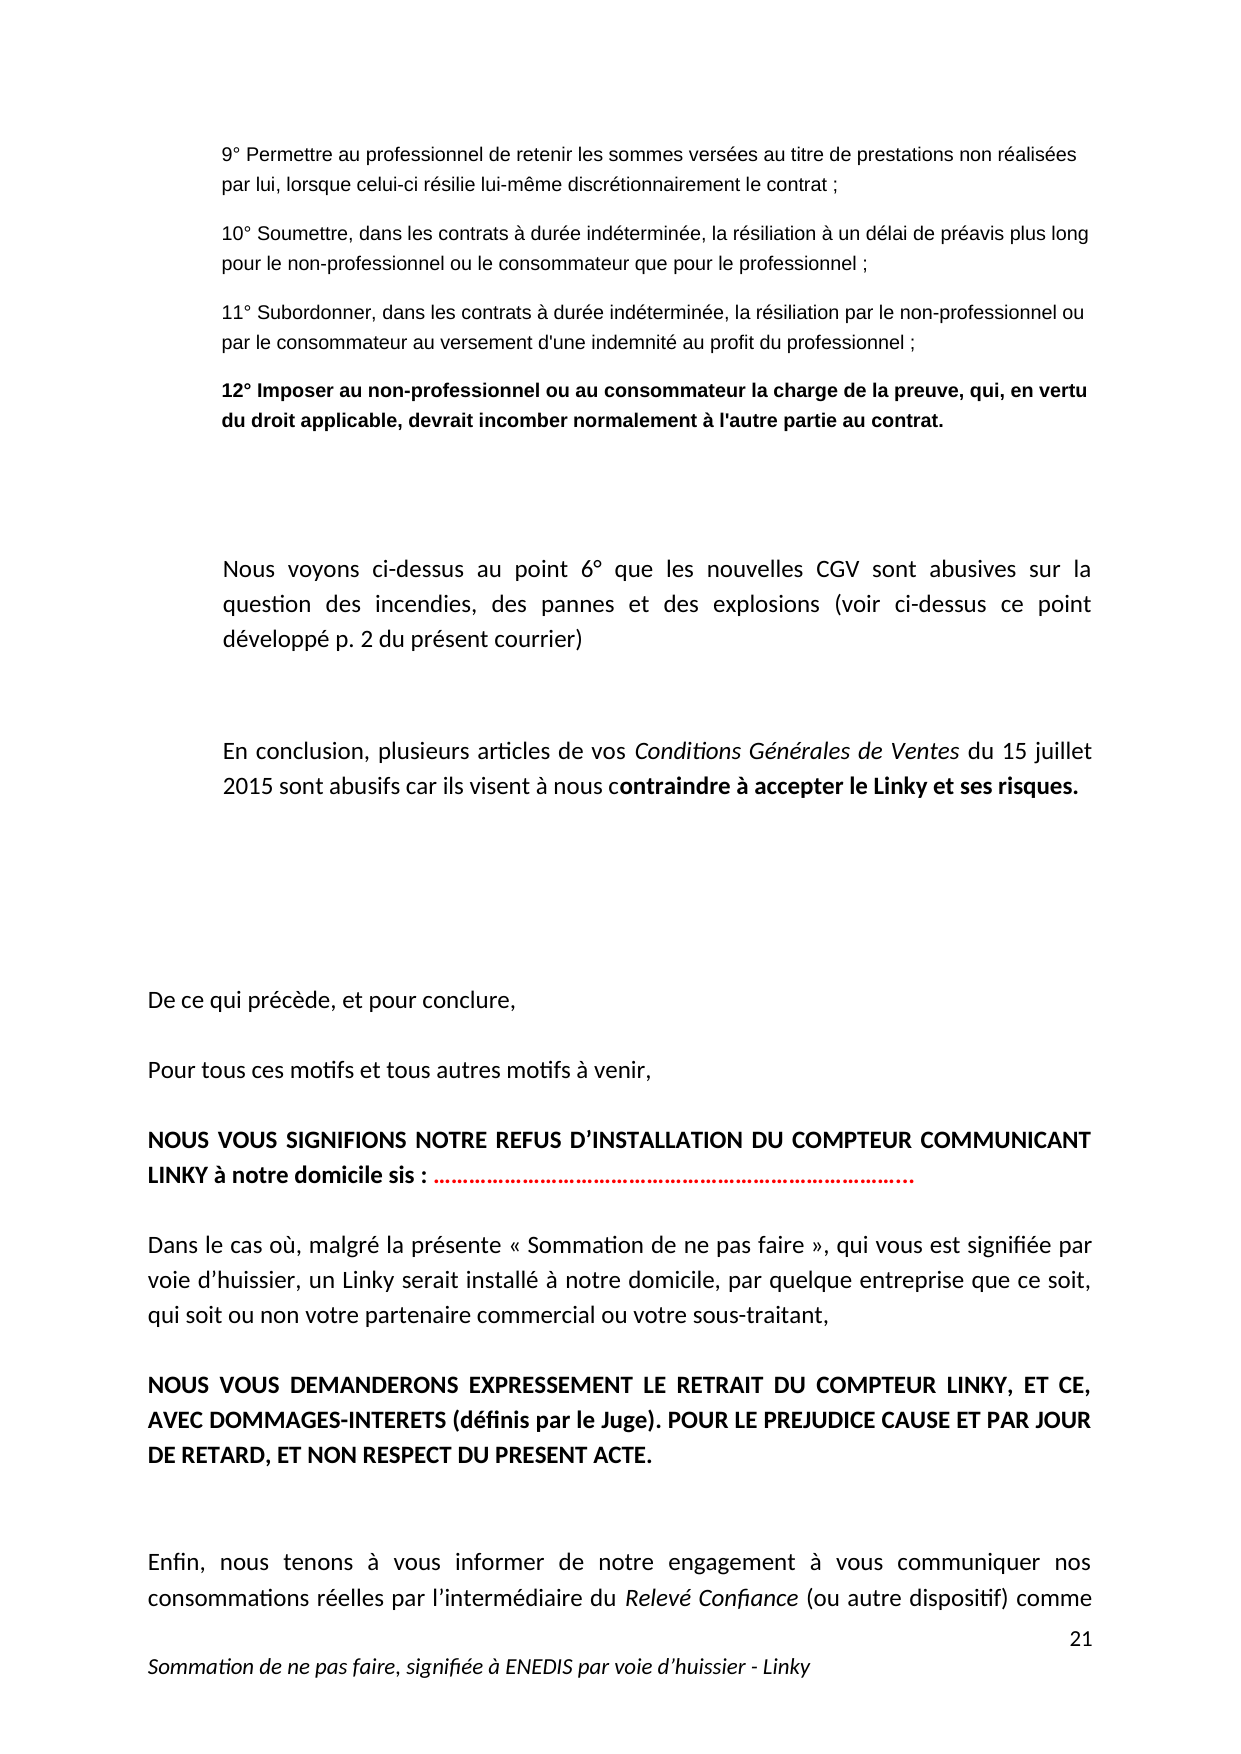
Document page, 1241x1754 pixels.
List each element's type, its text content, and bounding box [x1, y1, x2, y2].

text NOUS VOUS SIGNIFIONS NOTRE REFUS D’INSTALLATION DU COMPTEUR COMMUNICANT LINKY à notre domicile sis : ……………………………………………………………………... [148, 1124, 1092, 1189]
text Nous voyons ci-dessus au point 6° que les nouvelles CGV sont abusives sur la question des incendies, des pannes et des explosions (voir ci-dessus ce point développé p. 2 du présent courrier) [223, 553, 1092, 654]
text 12° Imposer au non-professionnel ou au consommateur la charge de la preuve, qui, en vertu du droit applicable, devrait incomber normalement à l'autre partie au contrat. [221, 372, 1092, 432]
text De ce qui précède, et pour conclure, [148, 984, 1092, 1014]
text En conclusion, plusieurs articles de vos Conditions Générales de Ventes du 15 juillet 2015 sont abusifs car ils visent à nous contraindre à accepter le Linky et ses risques. [223, 735, 1092, 801]
text 11° Subordonner, dans les contrats à durée indéterminée, la résiliation par le non-professionnel ou par le consommateur au versement d'une indemnité au profit du professionnel ; [221, 293, 1092, 353]
text Enfin, nous tenons à vous informer de notre engagement à vous communiquer nos consommations réelles par l’intermédiaire du Relevé Confiance (ou autre dispositif) comme [148, 1546, 1092, 1613]
text Dans le cas où, malgré la présente « Sommation de ne pas faire », qui vous est signifiée par voie d’huissier, un Linky serait installé à notre domicile, par quelque entreprise que ce soit, qui soit ou non votre partenaire commercial ou votre sous-traitant, [148, 1229, 1092, 1329]
text NOUS VOUS DEMANDERONS EXPRESSEMENT LE RETRAIT DU COMPTEUR LINKY, ET CE, AVEC DOMMAGES-INTERETS (définis par le Juge). POUR LE PREJUDICE CAUSE ET PAR JOUR DE RETARD, ET NON RESPECT DU PRESENT ACTE. [148, 1369, 1092, 1469]
text 10° Soumettre, dans les contrats à durée indéterminée, la résiliation à un délai de préavis plus long pour le non-professionnel ou le consommateur que pour le professionnel ; [221, 214, 1092, 274]
text 9° Permettre au professionnel de retenir les sommes versées au titre de prestations non réalisées par lui, lorsque celui-ci résilie lui-même discrétionnairement le contrat ; [221, 136, 1092, 196]
text Pour tous ces motifs et tous autres motifs à venir, [148, 1054, 1092, 1084]
